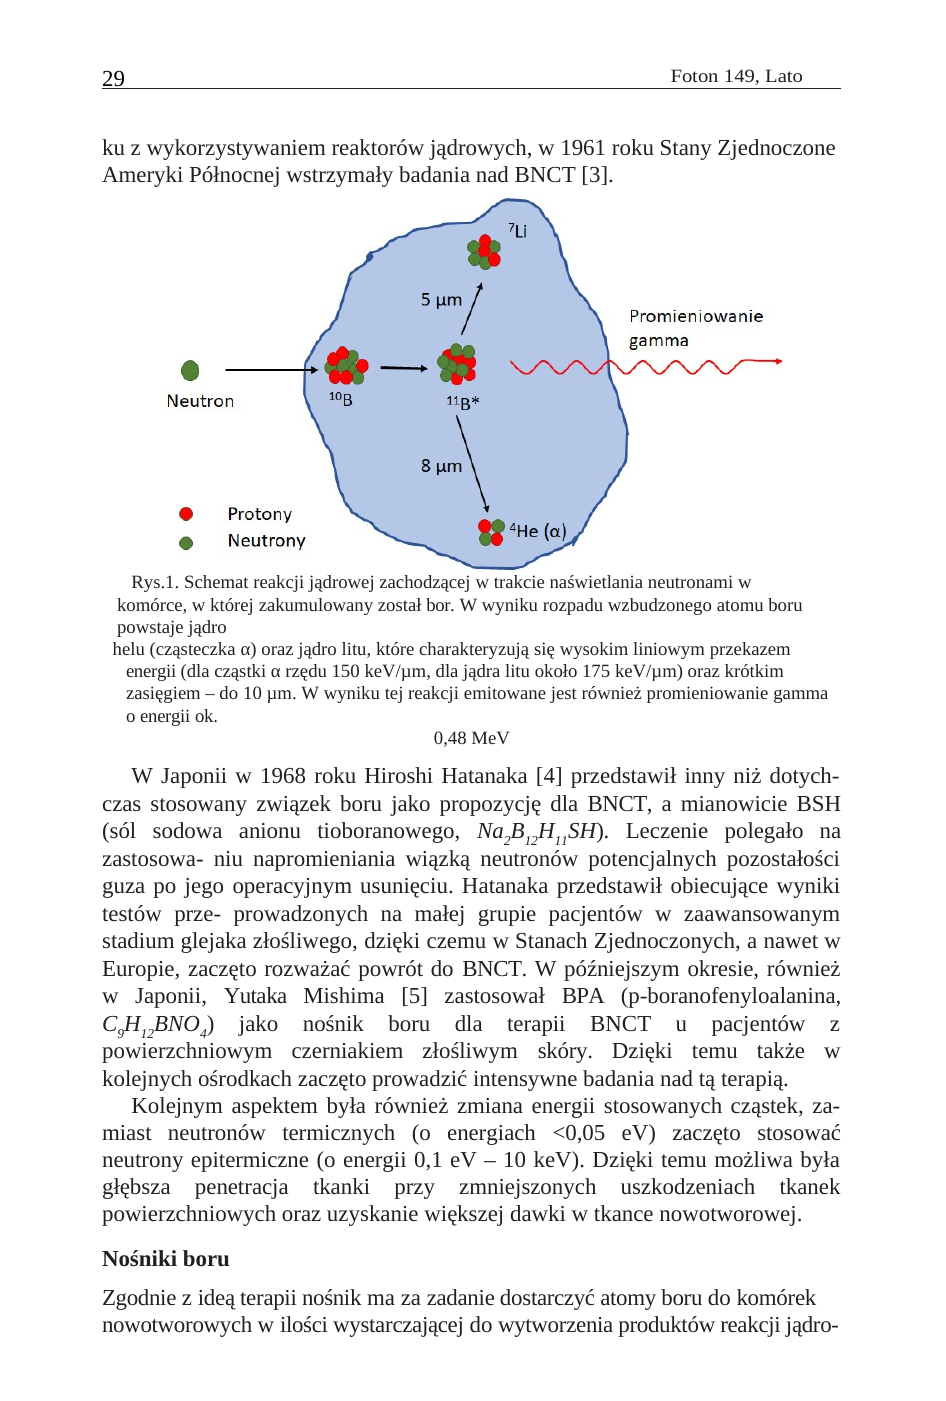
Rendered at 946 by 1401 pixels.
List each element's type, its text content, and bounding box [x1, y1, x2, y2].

text Kolejnym aspektem była również zmiana energii stosowanych cząstek, za- miast neutronów termicznych (o energiach <0,05 eV) zaczęto stosować neutrony epitermiczne (o energii 0,1 eV – 10 keV). Dzięki temu możliwa była głębsza penetracja tkanki przy zmniejszonych uszkodzeniach tkanek powierzchniowych oraz uzyskanie większej dawki w tkance nowotworowej. [102, 1092, 841, 1227]
picture [165, 198, 783, 571]
text helu (cząsteczka α) oraz jądro litu, które charakteryzują się wysokim liniowym przekazem energii (dla cząstki α rzędu 150 keV/µm, dla jądra litu około 175 keV/µm) oraz krótkim zasięgiem – do 10 µm. W wyniku tej reakcji emitowane jest również promieniowanie gamma o energii ok. [112, 638, 840, 726]
text Rys.1. Schemat reakcji jądrowej zachodzącej w trakcie naświetlania neutronami w komórce, w której zakumulowany został bor. W wyniku rozpadu wzbudzonego atomu boru powstaje jądro [117, 208, 826, 637]
text Zgodnie z ideą terapii nośnik ma za zadanie dostarczyć atomy boru do komórek nowotworowych w ilości wystarczającej do wytworzenia produktów reakcji jądro- [102, 1284, 854, 1338]
text ku z wykorzystywaniem reaktorów jądrowych, w 1961 roku Stany Zjednoczone Ameryki Północnej wstrzymały badania nad BNCT [3]. [102, 134, 854, 188]
subtitle Nośniki boru [102, 1245, 854, 1272]
text W Japonii w 1968 roku Hiroshi Hatanaka [4] przedstawił inny niż dotych- czas stosowany związek boru jako propozycję dla BNCT, a mianowicie BSH (sól sodowa anionu tioboranowego, Na2B12H11SH). Leczenie polegało na zastosowa- niu napromieniania wiązką neutronów potencjalnych pozostałości guza po jego operacyjnym usunięciu. Hatanaka przedstawił obiecujące wyniki testów prze- prowadzonych na małej grupie pacjentów w zaawansowanym stadium glejaka złośliwego, dzięki czemu w Stanach Zjednoczonych, a nawet w Europie, zaczęto rozważać powrót do BNCT. W późniejszym okresie, również w Japonii, Yutaka Mishima [5] zastosował BPA (p-boranofenyloalanina, C9H12BNO4) jako nośnik boru dla terapii BNCT u pacjentów z powierzchniowym czerniakiem złośliwym skóry. Dzięki temu także w kolejnych ośrodkach zaczęto prowadzić intensywne badania nad tą terapią. [102, 762, 841, 1092]
text 0,48 MeV [125, 727, 818, 748]
